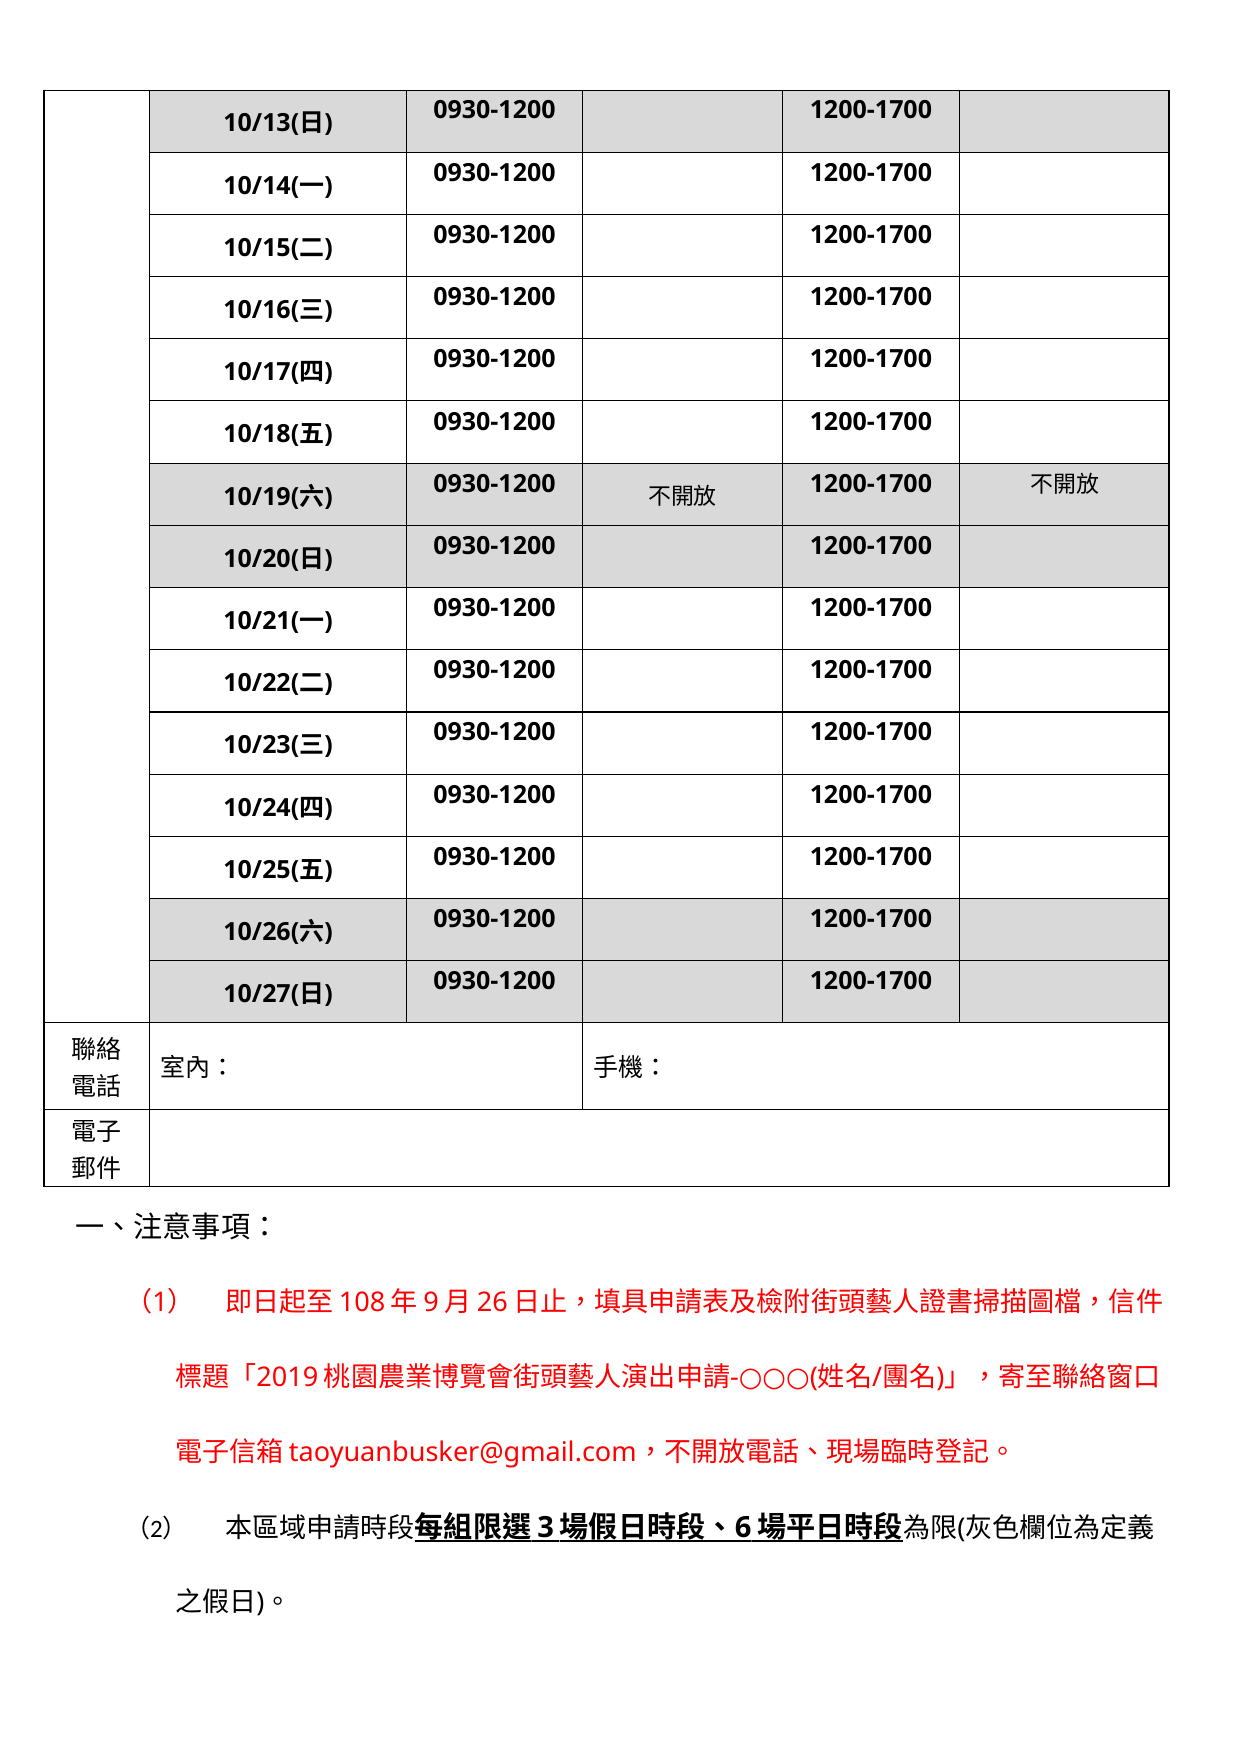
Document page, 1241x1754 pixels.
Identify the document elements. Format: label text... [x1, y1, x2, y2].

table_cell 0930-1200 [407, 153, 582, 214]
table_cell 0930-1200 [407, 899, 582, 960]
table_cell 1200-1700 [783, 464, 959, 525]
table_cell 0930-1200 [407, 464, 582, 525]
table_cell [583, 775, 782, 836]
table_cell 1200-1700 [783, 837, 959, 898]
table_cell 0930-1200 [407, 650, 582, 711]
table_cell 0930-1200 [407, 277, 582, 338]
table_cell [583, 588, 782, 649]
table_cell 1200-1700 [783, 401, 959, 463]
table_cell [583, 837, 782, 898]
table_cell 1200-1700 [783, 91, 959, 152]
table_cell 10/20(日) [150, 526, 406, 587]
table_cell 不開放 [583, 464, 782, 525]
table_cell 0930-1200 [407, 215, 582, 276]
table_cell 10/26(六) [150, 899, 406, 960]
table_cell 0930-1200 [407, 961, 582, 1022]
table_cell [583, 215, 782, 276]
table_cell [960, 153, 1168, 214]
table_cell [583, 961, 782, 1022]
table_cell [583, 713, 782, 773]
text 一、注意事項： [75, 1187, 1165, 1262]
table_cell 10/27(日) [150, 961, 406, 1022]
table_cell 0930-1200 [407, 91, 582, 152]
table_cell 1200-1700 [783, 215, 959, 276]
table_cell [583, 526, 782, 587]
table_cell 不開放 [960, 464, 1168, 525]
table_cell 聯絡 電話 [45, 1023, 149, 1108]
list 即日起至108年9月26日止，填具申請表及檢附街頭藝人證書掃描圖檔，信件標題「2019桃園農業博覽會街頭藝人演出申請-○○○(姓名/團名)」，寄至聯絡窗口電子信箱taoyuanbusker@gmail.com，不開放電話、現場臨時登記。 [125, 1262, 1165, 1487]
table_cell 0930-1200 [407, 837, 582, 898]
list 本區域申請時段每組限選3場假日時段、6場平日時段為限(灰色欄位為定義之假日)。 [125, 1487, 1165, 1637]
table_cell 手機： [583, 1023, 1168, 1108]
table_cell [960, 588, 1168, 649]
table_cell 電子 郵件 [45, 1110, 149, 1186]
table_cell 1200-1700 [783, 526, 959, 587]
table_cell [960, 837, 1168, 898]
table_cell 10/19(六) [150, 464, 406, 525]
table_cell 室內： [150, 1023, 582, 1108]
table_cell 0930-1200 [407, 401, 582, 463]
table_cell 1200-1700 [783, 961, 959, 1022]
table_cell [960, 899, 1168, 960]
table_cell [960, 775, 1168, 836]
table_cell [583, 401, 782, 463]
table_cell [583, 91, 782, 152]
table_cell 10/23(三) [150, 713, 406, 773]
table_cell [960, 713, 1168, 773]
table_cell [960, 650, 1168, 711]
table_cell 1200-1700 [783, 775, 959, 836]
table_cell [583, 153, 782, 214]
table_cell [150, 1110, 1168, 1186]
table_cell 10/21(一) [150, 588, 406, 649]
table_cell 10/13(日) [150, 91, 406, 152]
table_cell [960, 277, 1168, 338]
table_cell 0930-1200 [407, 526, 582, 587]
table_cell 10/22(二) [150, 650, 406, 711]
table_cell 10/16(三) [150, 277, 406, 338]
table_cell 10/14(一) [150, 153, 406, 214]
table_cell 1200-1700 [783, 899, 959, 960]
table_cell 10/17(四) [150, 339, 406, 400]
table_cell 0930-1200 [407, 588, 582, 649]
table_cell 1200-1700 [783, 339, 959, 400]
table_cell 0930-1200 [407, 713, 582, 773]
table_cell 1200-1700 [783, 588, 959, 649]
table_cell [960, 961, 1168, 1022]
table_cell 1200-1700 [783, 713, 959, 773]
table_cell 0930-1200 [407, 775, 582, 836]
table_cell [583, 650, 782, 711]
table_cell 1200-1700 [783, 277, 959, 338]
table_cell [583, 339, 782, 400]
table_cell 10/18(五) [150, 401, 406, 463]
table_cell [960, 401, 1168, 463]
table_cell [583, 277, 782, 338]
table_cell 1200-1700 [783, 153, 959, 214]
table_cell 10/24(四) [150, 775, 406, 836]
table_cell 1200-1700 [783, 650, 959, 711]
table_cell 0930-1200 [407, 339, 582, 400]
table_cell [960, 526, 1168, 587]
table_cell [960, 339, 1168, 400]
table_cell [960, 215, 1168, 276]
table_cell [960, 91, 1168, 152]
table_cell [583, 899, 782, 960]
table_cell 10/15(二) [150, 215, 406, 276]
table_cell [45, 91, 149, 1022]
table_cell 10/25(五) [150, 837, 406, 898]
